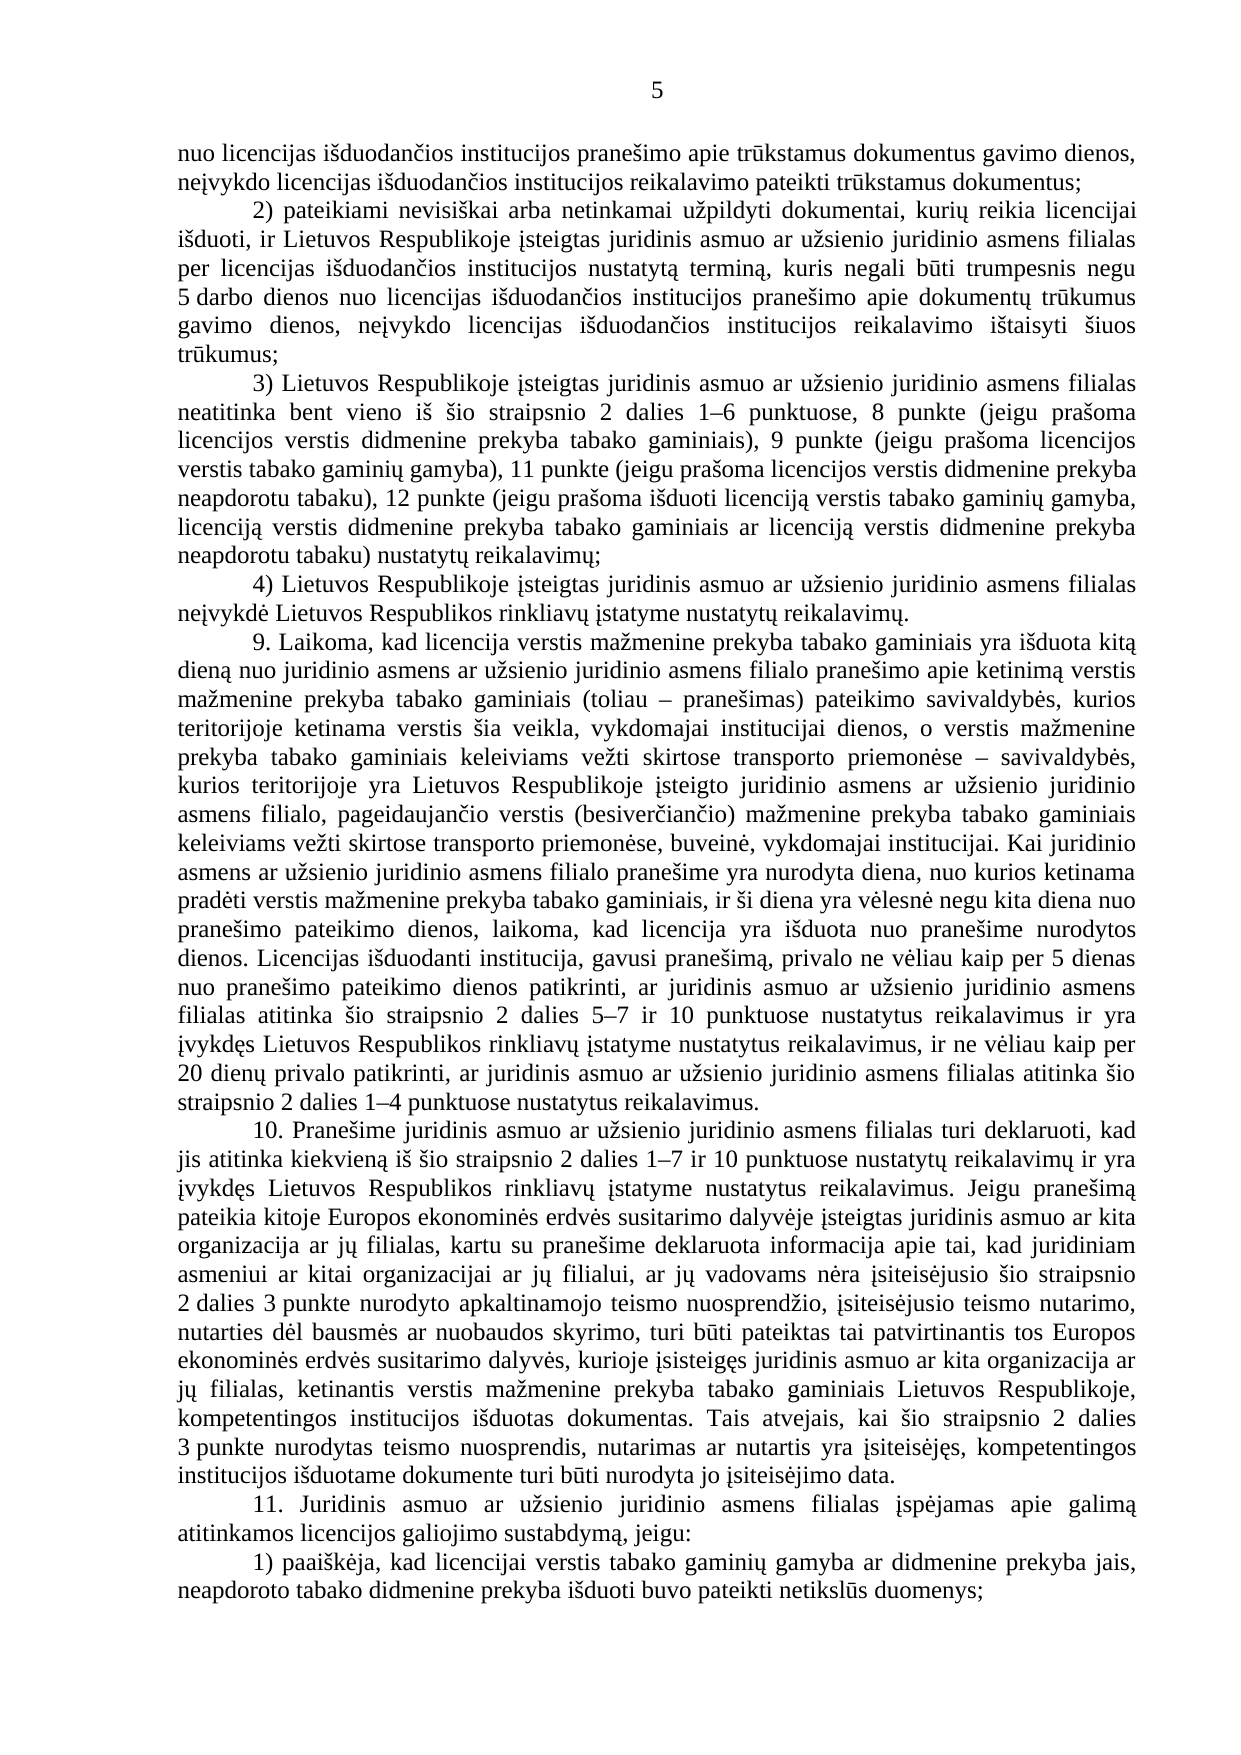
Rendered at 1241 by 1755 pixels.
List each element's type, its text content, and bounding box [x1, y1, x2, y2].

text 11. Juridinis asmuo ar užsienio juridinio asmens filialas įspėjamas apie galimą atitinkamos licencijos galiojimo sustabdymą, jeigu: [177, 1489, 1137, 1547]
text 2) pateikiami nevisiškai arba netinkamai užpildyti dokumentai, kurių reikia licencijai išduoti, ir Lietuvos Respublikoje įsteigtas juridinis asmuo ar užsienio juridinio asmens filialas per licencijas išduodančios institucijos nustatytą terminą, kuris negali būti trumpesnis negu 5 darbo dienos nuo licencijas išduodančios institucijos pranešimo apie dokumentų trūkumus gavimo dienos, neįvykdo licencijas išduodančios institucijos reikalavimo ištaisyti šiuos trūkumus; [177, 195, 1137, 368]
text 10. Pranešime juridinis asmuo ar užsienio juridinio asmens filialas turi deklaruoti, kad jis atitinka kiekvieną iš šio straipsnio 2 dalies 1–7 ir 10 punktuose nustatytų reikalavimų ir yra įvykdęs Lietuvos Respublikos rinkliavų įstatyme nustatytus reikalavimus. Jeigu pranešimą pateikia kitoje Europos ekonominės erdvės susitarimo dalyvėje įsteigtas juridinis asmuo ar kita organizacija ar jų filialas, kartu su pranešime deklaruota informacija apie tai, kad juridiniam asmeniui ar kitai organizacijai ar jų filialui, ar jų vadovams nėra įsiteisėjusio šio straipsnio 2 dalies 3 punkte nurodyto apkaltinamojo teismo nuosprendžio, įsiteisėjusio teismo nutarimo, nutarties dėl bausmės ar nuobaudos skyrimo, turi būti pateiktas tai patvirtinantis tos Europos ekonominės erdvės susitarimo dalyvės, kurioje įsisteigęs juridinis asmuo ar kita organizacija ar jų filialas, ketinantis verstis mažmenine prekyba tabako gaminiais Lietuvos Respublikoje, kompetentingos institucijos išduotas dokumentas. Tais atvejais, kai šio straipsnio 2 dalies 3 punkte nurodytas teismo nuosprendis, nutarimas ar nutartis yra įsiteisėjęs, kompetentingos institucijos išduotame dokumente turi būti nurodyta jo įsiteisėjimo data. [177, 1115, 1137, 1489]
text 9. Laikoma, kad licencija verstis mažmenine prekyba tabako gaminiais yra išduota kitą dieną nuo juridinio asmens ar užsienio juridinio asmens filialo pranešimo apie ketinimą verstis mažmenine prekyba tabako gaminiais (toliau – pranešimas) pateikimo savivaldybės, kurios teritorijoje ketinama verstis šia veikla, vykdomajai institucijai dienos, o verstis mažmenine prekyba tabako gaminiais keleiviams vežti skirtose transporto priemonėse – savivaldybės, kurios teritorijoje yra Lietuvos Respublikoje įsteigto juridinio asmens ar užsienio juridinio asmens filialo, pageidaujančio verstis (besiverčiančio) mažmenine prekyba tabako gaminiais keleiviams vežti skirtose transporto priemonėse, buveinė, vykdomajai institucijai. Kai juridinio asmens ar užsienio juridinio asmens filialo pranešime yra nurodyta diena, nuo kurios ketinama pradėti verstis mažmenine prekyba tabako gaminiais, ir ši diena yra vėlesnė negu kita diena nuo pranešimo pateikimo dienos, laikoma, kad licencija yra išduota nuo pranešime nurodytos dienos. Licencijas išduodanti institucija, gavusi pranešimą, privalo ne vėliau kaip per 5 dienas nuo pranešimo pateikimo dienos patikrinti, ar juridinis asmuo ar užsienio juridinio asmens filialas atitinka šio straipsnio 2 dalies 5–7 ir 10 punktuose nustatytus reikalavimus ir yra įvykdęs Lietuvos Respublikos rinkliavų įstatyme nustatytus reikalavimus, ir ne vėliau kaip per 20 dienų privalo patikrinti, ar juridinis asmuo ar užsienio juridinio asmens filialas atitinka šio straipsnio 2 dalies 1–4 punktuose nustatytus reikalavimus. [177, 627, 1137, 1115]
text nuo licencijas išduodančios institucijos pranešimo apie trūkstamus dokumentus gavimo dienos, neįvykdo licencijas išduodančios institucijos reikalavimo pateikti trūkstamus dokumentus; [177, 138, 1137, 195]
text 1) paaiškėja, kad licencijai verstis tabako gaminių gamyba ar didmenine prekyba jais, neapdoroto tabako didmenine prekyba išduoti buvo pateikti netikslūs duomenys; [177, 1547, 1137, 1604]
text 4) Lietuvos Respublikoje įsteigtas juridinis asmuo ar užsienio juridinio asmens filialas neįvykdė Lietuvos Respublikos rinkliavų įstatyme nustatytų reikalavimų. [177, 569, 1137, 627]
text 3) Lietuvos Respublikoje įsteigtas juridinis asmuo ar užsienio juridinio asmens filialas neatitinka bent vieno iš šio straipsnio 2 dalies 1–6 punktuose, 8 punkte (jeigu prašoma licencijos verstis didmenine prekyba tabako gaminiais), 9 punkte (jeigu prašoma licencijos verstis tabako gaminių gamyba), 11 punkte (jeigu prašoma licencijos verstis didmenine prekyba neapdorotu tabaku), 12 punkte (jeigu prašoma išduoti licenciją verstis tabako gaminių gamyba, licenciją verstis didmenine prekyba tabako gaminiais ar licenciją verstis didmenine prekyba neapdorotu tabaku) nustatytų reikalavimų; [177, 368, 1137, 569]
